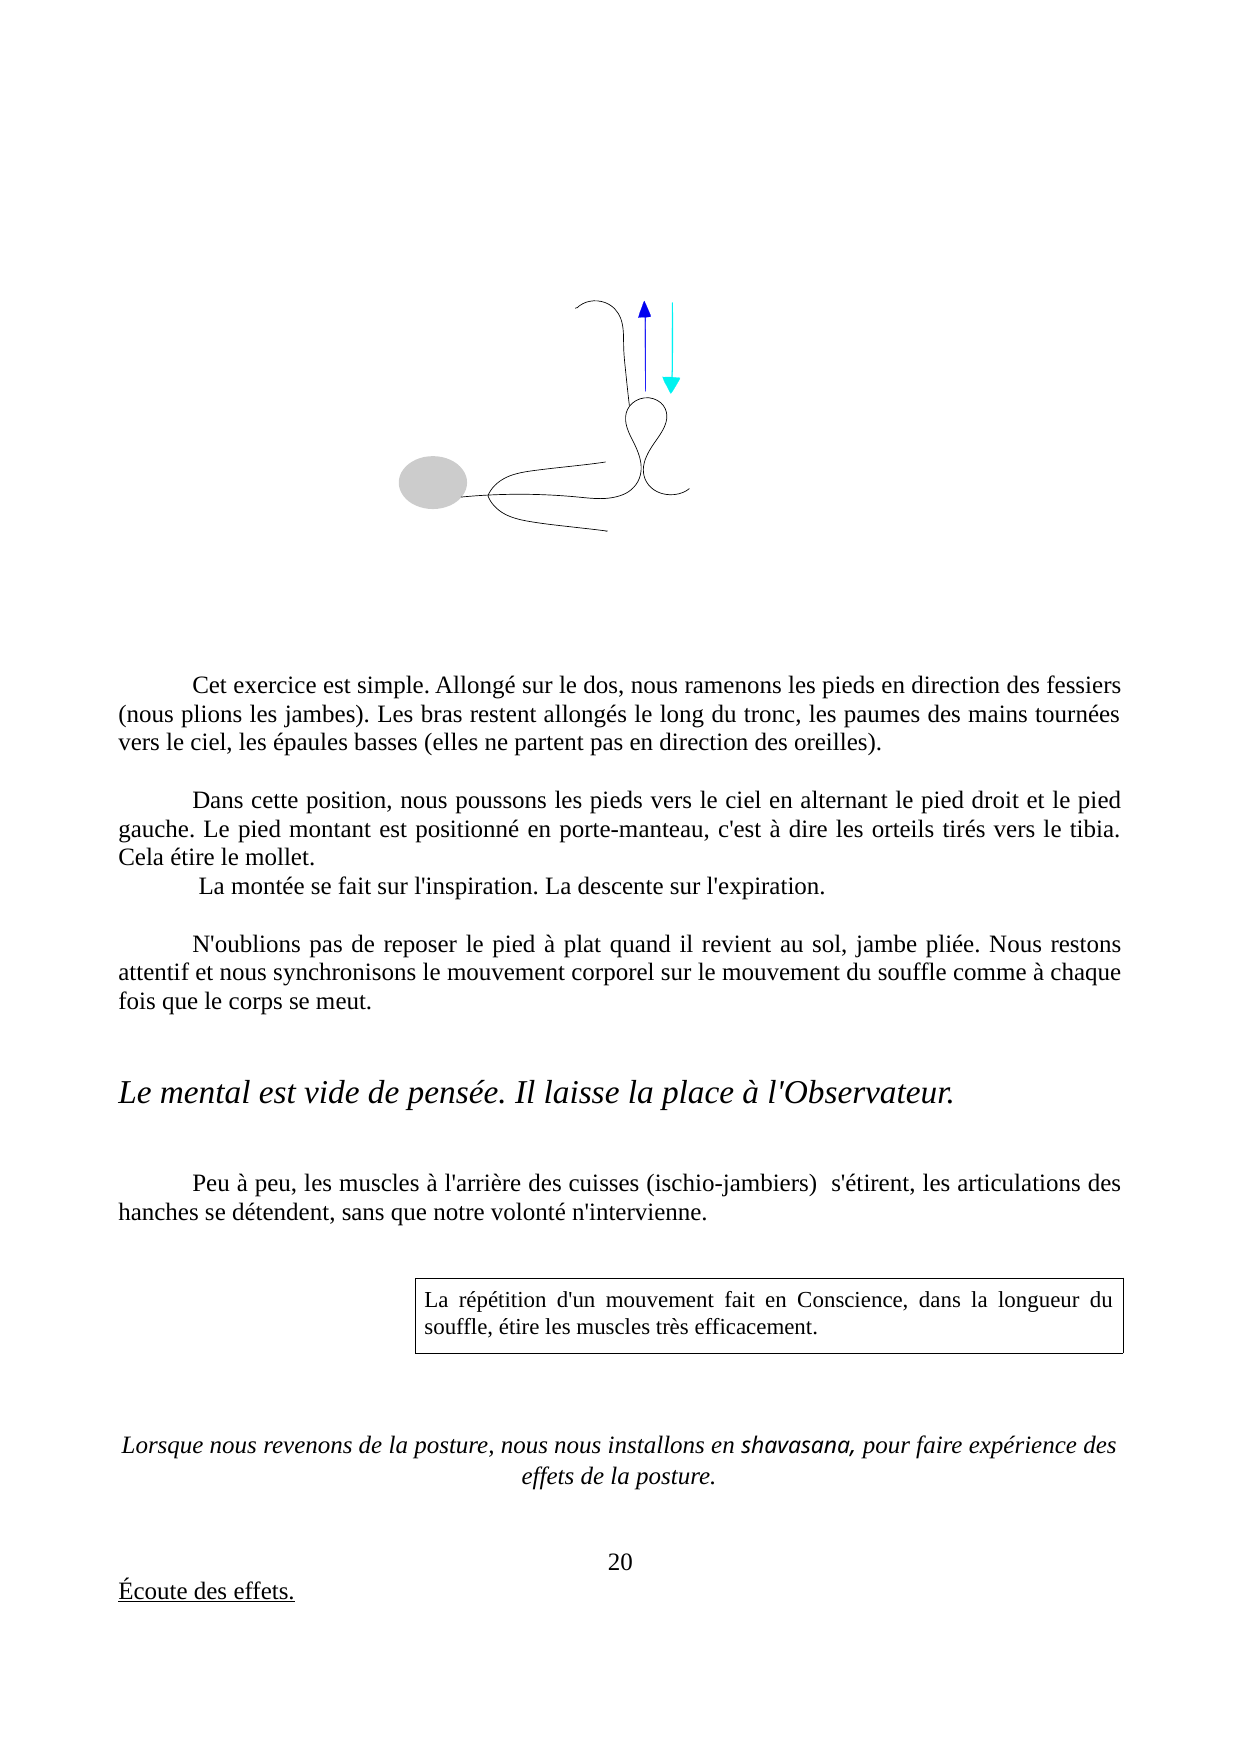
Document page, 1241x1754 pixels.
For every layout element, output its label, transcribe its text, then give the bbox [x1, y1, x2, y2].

text Peu à peu, les muscles à l'arrière des cuisses (ischio-jambiers) s'étirent, les articulations des hanches se détendent, sans que notre volonté n'intervienne. [118, 1168, 1122, 1226]
text Dans cette position, nous poussons les pieds vers le ciel en alternant le pied droit et le pied gauche. Le pied montant est positionné en porte-manteau, c'est à dire les orteils tirés vers le tibia. Cela étire le mollet. [118, 785, 1122, 871]
text La répétition d'un mouvement fait en Conscience, dans la longueur du souffle, étire les muscles très efficacement. [424, 1286, 1114, 1339]
text 21 [118, 1547, 1122, 1576]
text Le mental est vide de pensée. Il laisse la place à l'Observateur. [118, 1072, 1122, 1111]
text La montée se fait sur l'inspiration. La descente sur l'expiration. [118, 871, 1122, 900]
text Lorsque nous revenons de la posture, nous nous installons en shavasana, pour faire expérience des effets de la posture. [118, 1427, 1122, 1490]
text Écoute des effets. [118, 1576, 1122, 1605]
text Cet exercice est simple. Allongé sur le dos, nous ramenons les pieds en direction des fessiers (nous plions les jambes). Les bras restent allongés le long du tronc, les paumes des mains tournées vers le ciel, les épaules basses (elles ne partent pas en direction des oreilles). [118, 670, 1122, 756]
text N'oublions pas de reposer le pied à plat quand il revient au sol, jambe pliée. Nous restons attentif et nous synchronisons le mouvement corporel sur le mouvement du souffle comme à chaque fois que le corps se meut. [118, 929, 1122, 1015]
